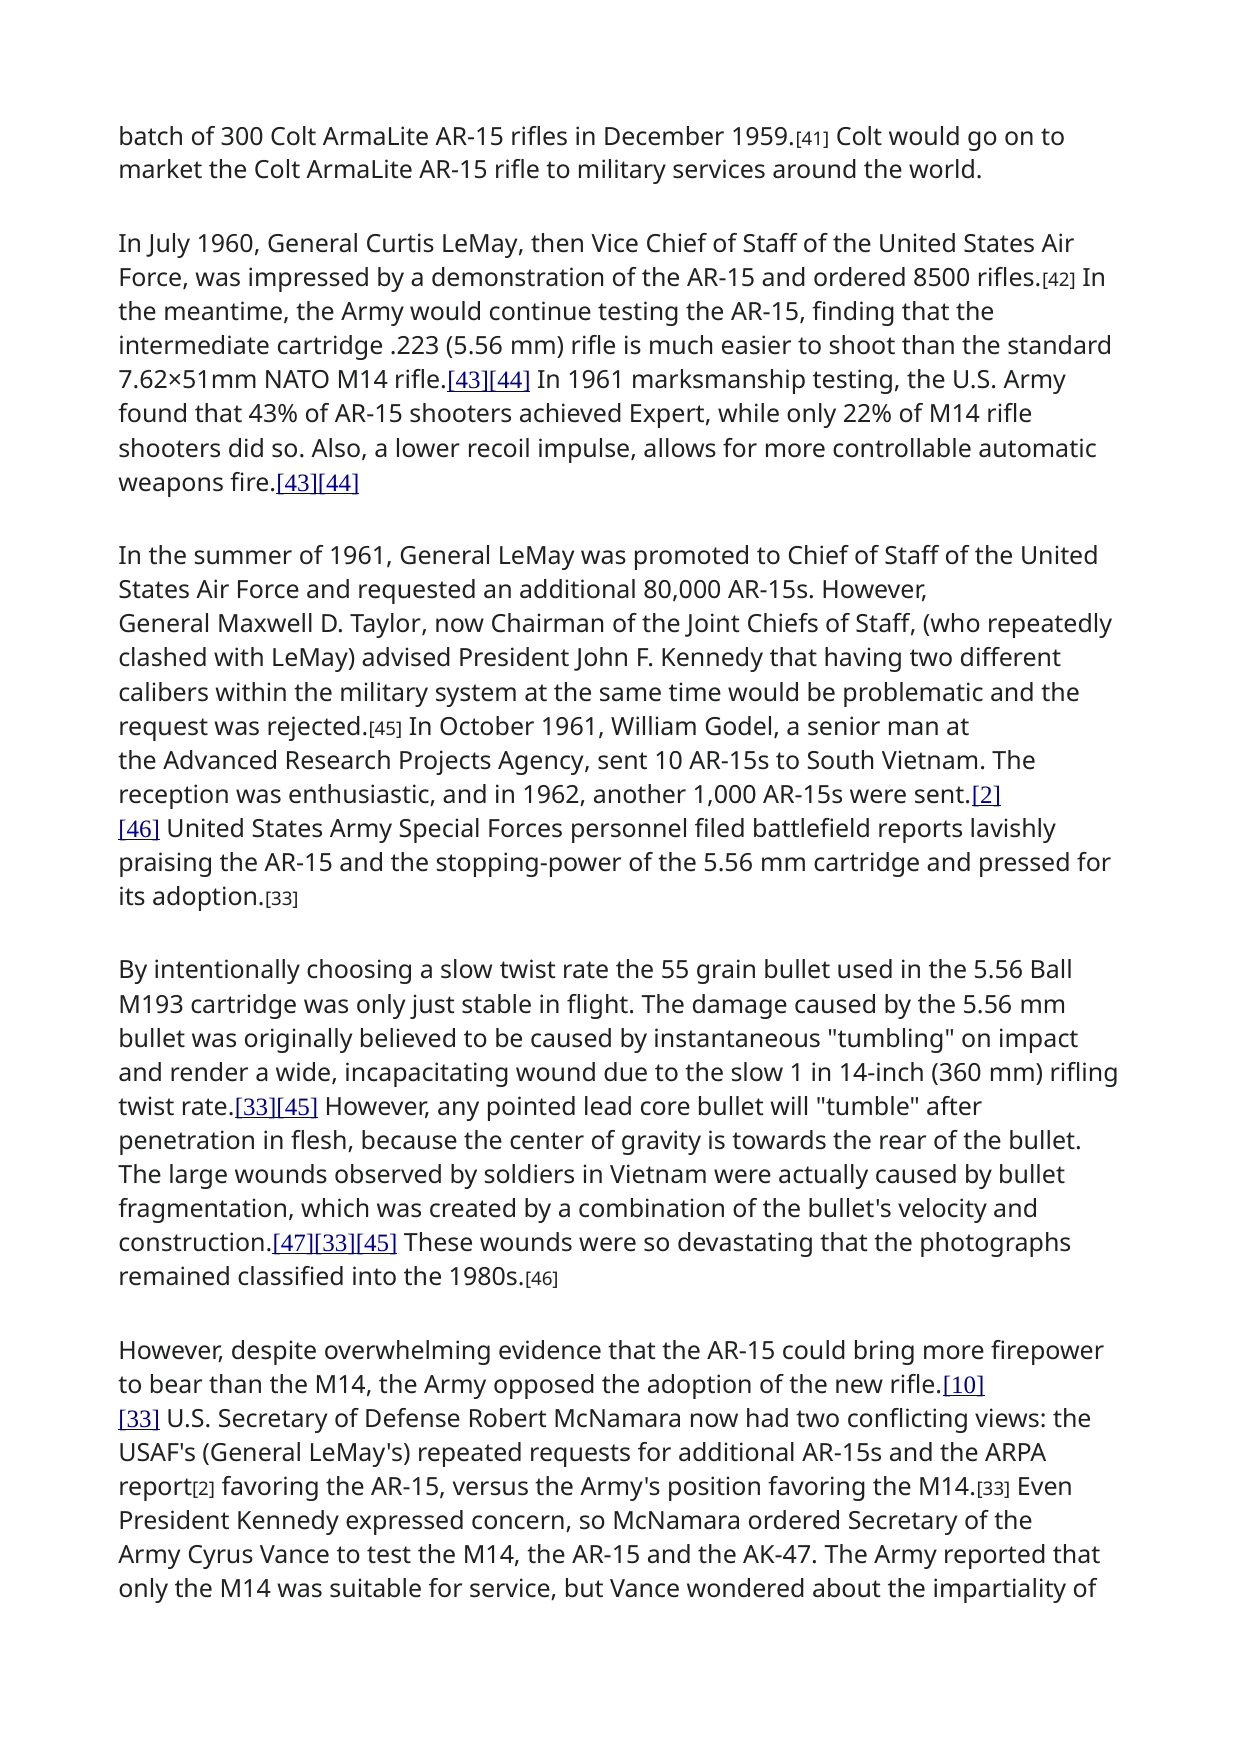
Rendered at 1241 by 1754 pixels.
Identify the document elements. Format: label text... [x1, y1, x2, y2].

text In the summer of 1961, General LeMay was promoted to Chief of Staff of the United States Air Force and requested an additional 80,000 AR-15s. However, General Maxwell D. Taylor, now Chairman of the Joint Chiefs of Staff, (who repeatedly clashed with LeMay) advised President John F. Kennedy that having two different calibers within the military system at the same time would be problematic and the request was rejected.[45] In October 1961, William Godel, a senior man at the Advanced Research Projects Agency, sent 10 AR-15s to South Vietnam. The reception was enthusiastic, and in 1962, another 1,000 AR-15s were sent.[2][46] United States Army Special Forces personnel filed battlefield reports lavishly praising the AR-15 and the stopping-power of the 5.56 mm cartridge and pressed for its adoption.[33] [118, 538, 1122, 913]
text By intentionally choosing a slow twist rate the 55 grain bullet used in the 5.56 Ball M193 cartridge was only just stable in flight. The damage caused by the 5.56 mm bullet was originally believed to be caused by instantaneous "tumbling" on impact and render a wide, incapacitating wound due to the slow 1 in 14-inch (360 mm) rifling twist rate.[33][45] However, any pointed lead core bullet will "tumble" after penetration in flesh, because the center of gravity is towards the rear of the bullet. The large wounds observed by soldiers in Vietnam were actually caused by bullet fragmentation, which was created by a combination of the bullet's velocity and construction.[47][33][45] These wounds were so devastating that the photographs remained classified into the 1980s.[46] [118, 952, 1122, 1293]
text However, despite overwhelming evidence that the AR-15 could bring more firepower to bear than the M14, the Army opposed the adoption of the new rifle.[10][33] U.S. Secretary of Defense Robert McNamara now had two conflicting views: the USAF's (General LeMay's) repeated requests for additional AR-15s and the ARPA report[2] favoring the AR-15, versus the Army's position favoring the M14.[33] Even President Kennedy expressed concern, so McNamara ordered Secretary of the Army Cyrus Vance to test the M14, the AR-15 and the AK-47. The Army reported that only the M14 was suitable for service, but Vance wondered about the impartiality of [118, 1332, 1122, 1605]
text In July 1960, General Curtis LeMay, then Vice Chief of Staff of the United States Air Force, was impressed by a demonstration of the AR-15 and ordered 8500 rifles.[42] In the meantime, the Army would continue testing the AR-15, finding that the intermediate cartridge .223 (5.56 mm) rifle is much easier to shoot than the standard 7.62×51mm NATO M14 rifle.[43][44] In 1961 marksmanship testing, the U.S. Army found that 43% of AR-15 shooters achieved Expert, while only 22% of M14 rifle shooters did so. Also, a lower recoil impulse, allows for more controllable automatic weapons fire.[43][44] [118, 226, 1122, 498]
text batch of 300 Colt ArmaLite AR-15 rifles in December 1959.[41] Colt would go on to market the Colt ArmaLite AR-15 rifle to military services around the world. [118, 118, 1122, 186]
